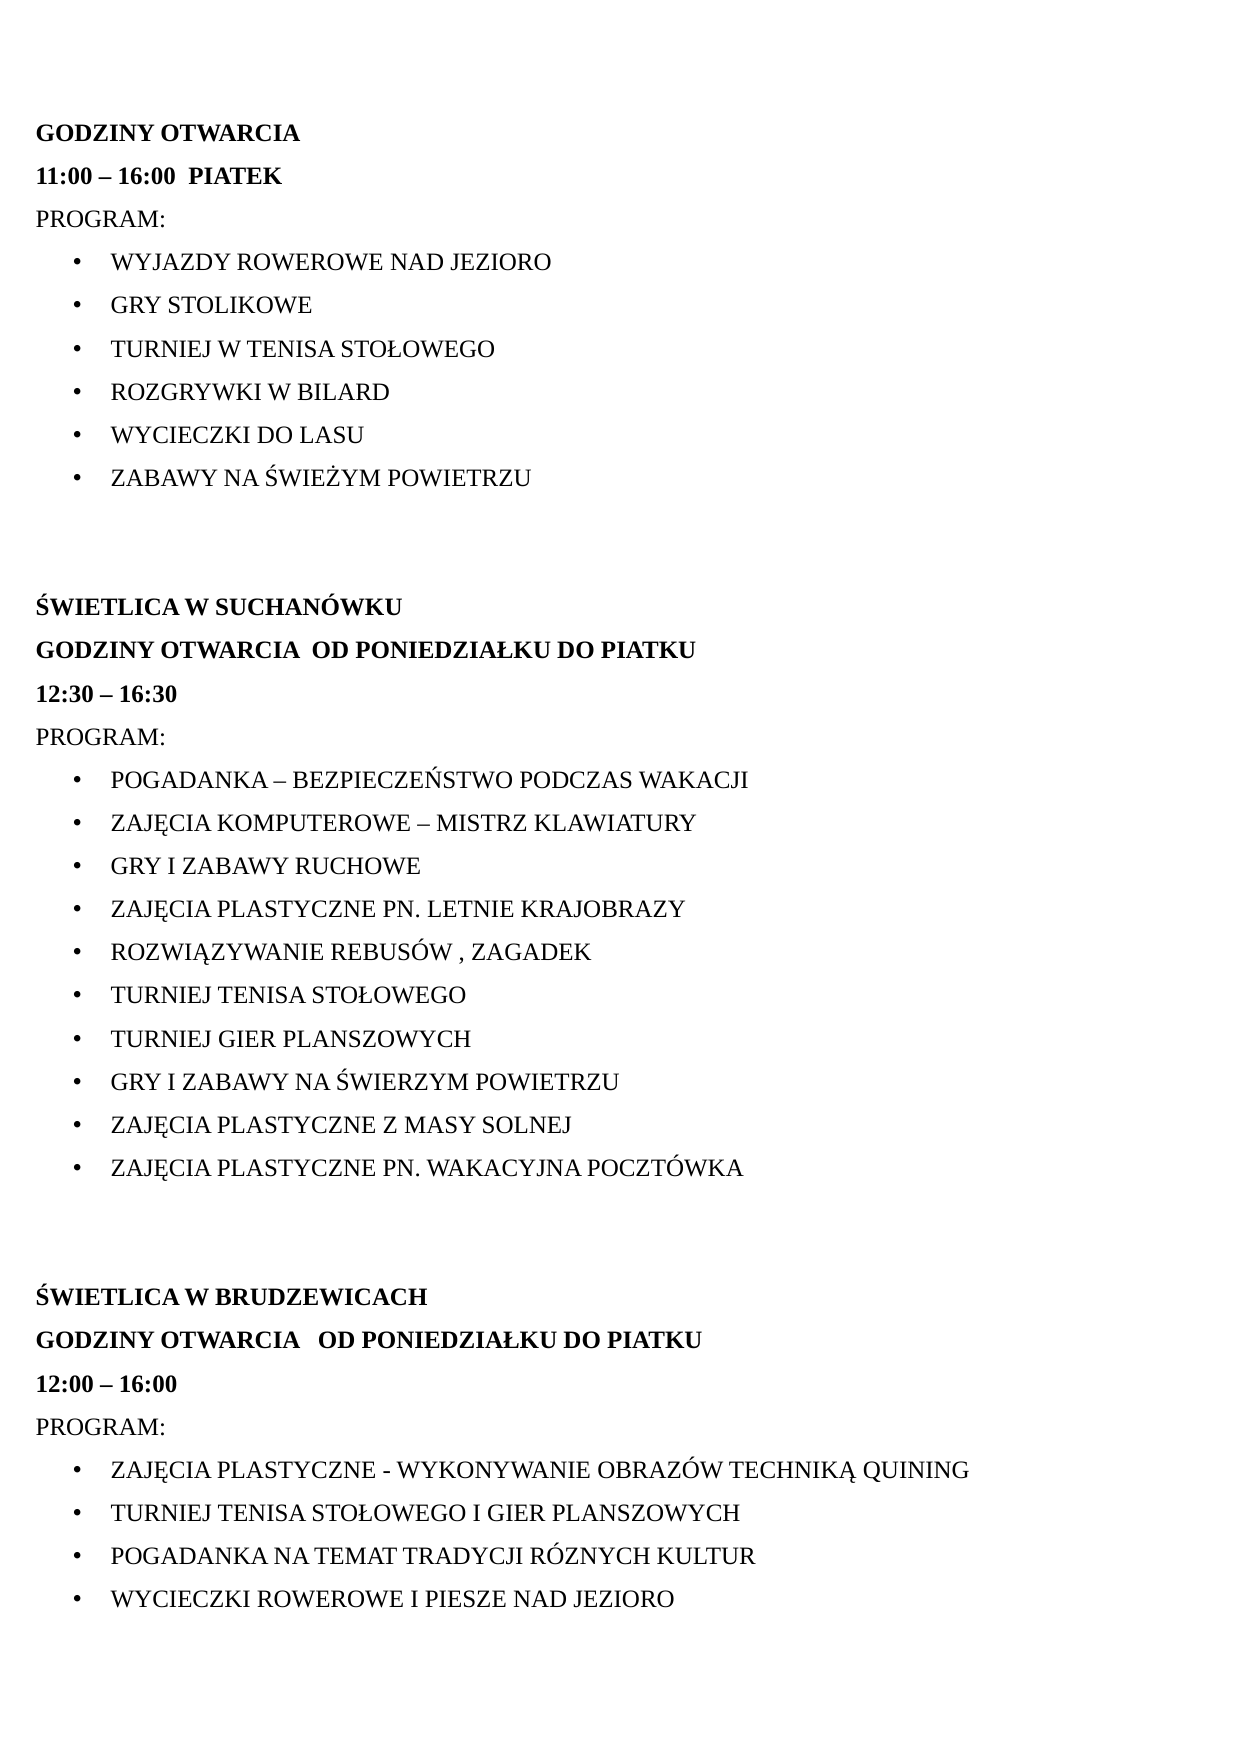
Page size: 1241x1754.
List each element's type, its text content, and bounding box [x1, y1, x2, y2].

text ŚWIETLICA W BRUDZEWICACH [35, 1282, 1205, 1311]
list ZAJĘCIA PLASTYCZNE Z MASY SOLNEJ [73, 1110, 1205, 1139]
text PROGRAM: [35, 1412, 1205, 1441]
text GODZINY OTWARCIA [35, 118, 1205, 147]
list TURNIEJ W TENISA STOŁOWEGO [73, 334, 1205, 362]
list TURNIEJ TENISA STOŁOWEGO [73, 981, 1205, 1009]
text PROGRAM: [35, 722, 1205, 751]
text GODZINY OTWARCIA OD PONIEDZIAŁKU DO PIATKU [35, 1326, 1205, 1354]
list GRY STOLIKOWE [73, 291, 1205, 319]
text 12:00 – 16:00 [35, 1369, 1205, 1397]
list ZAJĘCIA PLASTYCZNE PN. LETNIE KRAJOBRAZY [73, 894, 1205, 923]
list ZAJĘCIA PLASTYCZNE PN. WAKACYJNA POCZTÓWKA [73, 1153, 1205, 1182]
text GODZINY OTWARCIA OD PONIEDZIAŁKU DO PIATKU [35, 636, 1205, 664]
list WYCIECZKI DO LASU [73, 420, 1205, 449]
list POGADANKA NA TEMAT TRADYCJI RÓZNYCH KULTUR [73, 1541, 1205, 1570]
list GRY I ZABAWY RUCHOWE [73, 851, 1205, 880]
list ZAJĘCIA PLASTYCZNE - WYKONYWANIE OBRAZÓW TECHNIKĄ QUINING [73, 1455, 1205, 1484]
list WYJAZDY ROWEROWE NAD JEZIORO [73, 247, 1205, 276]
list TURNIEJ GIER PLANSZOWYCH [73, 1024, 1205, 1052]
text PROGRAM: [35, 204, 1205, 233]
list POGADANKA – BEZPIECZEŃSTWO PODCZAS WAKACJI [73, 765, 1205, 794]
text ŚWIETLICA W SUCHANÓWKU [35, 592, 1205, 621]
list ROZWIĄZYWANIE REBUSÓW , ZAGADEK [73, 937, 1205, 966]
list GRY I ZABAWY NA ŚWIERZYM POWIETRZU [73, 1067, 1205, 1096]
list ZABAWY NA ŚWIEŻYM POWIETRZU [73, 463, 1205, 492]
list TURNIEJ TENISA STOŁOWEGO I GIER PLANSZOWYCH [73, 1498, 1205, 1527]
list ROZGRYWKI W BILARD [73, 377, 1205, 406]
list ZAJĘCIA KOMPUTEROWE – MISTRZ KLAWIATURY [73, 808, 1205, 837]
text 12:30 – 16:30 [35, 679, 1205, 707]
list WYCIECZKI ROWEROWE I PIESZE NAD JEZIORO [73, 1584, 1205, 1613]
text 11:00 – 16:00 PIATEK [35, 161, 1205, 190]
